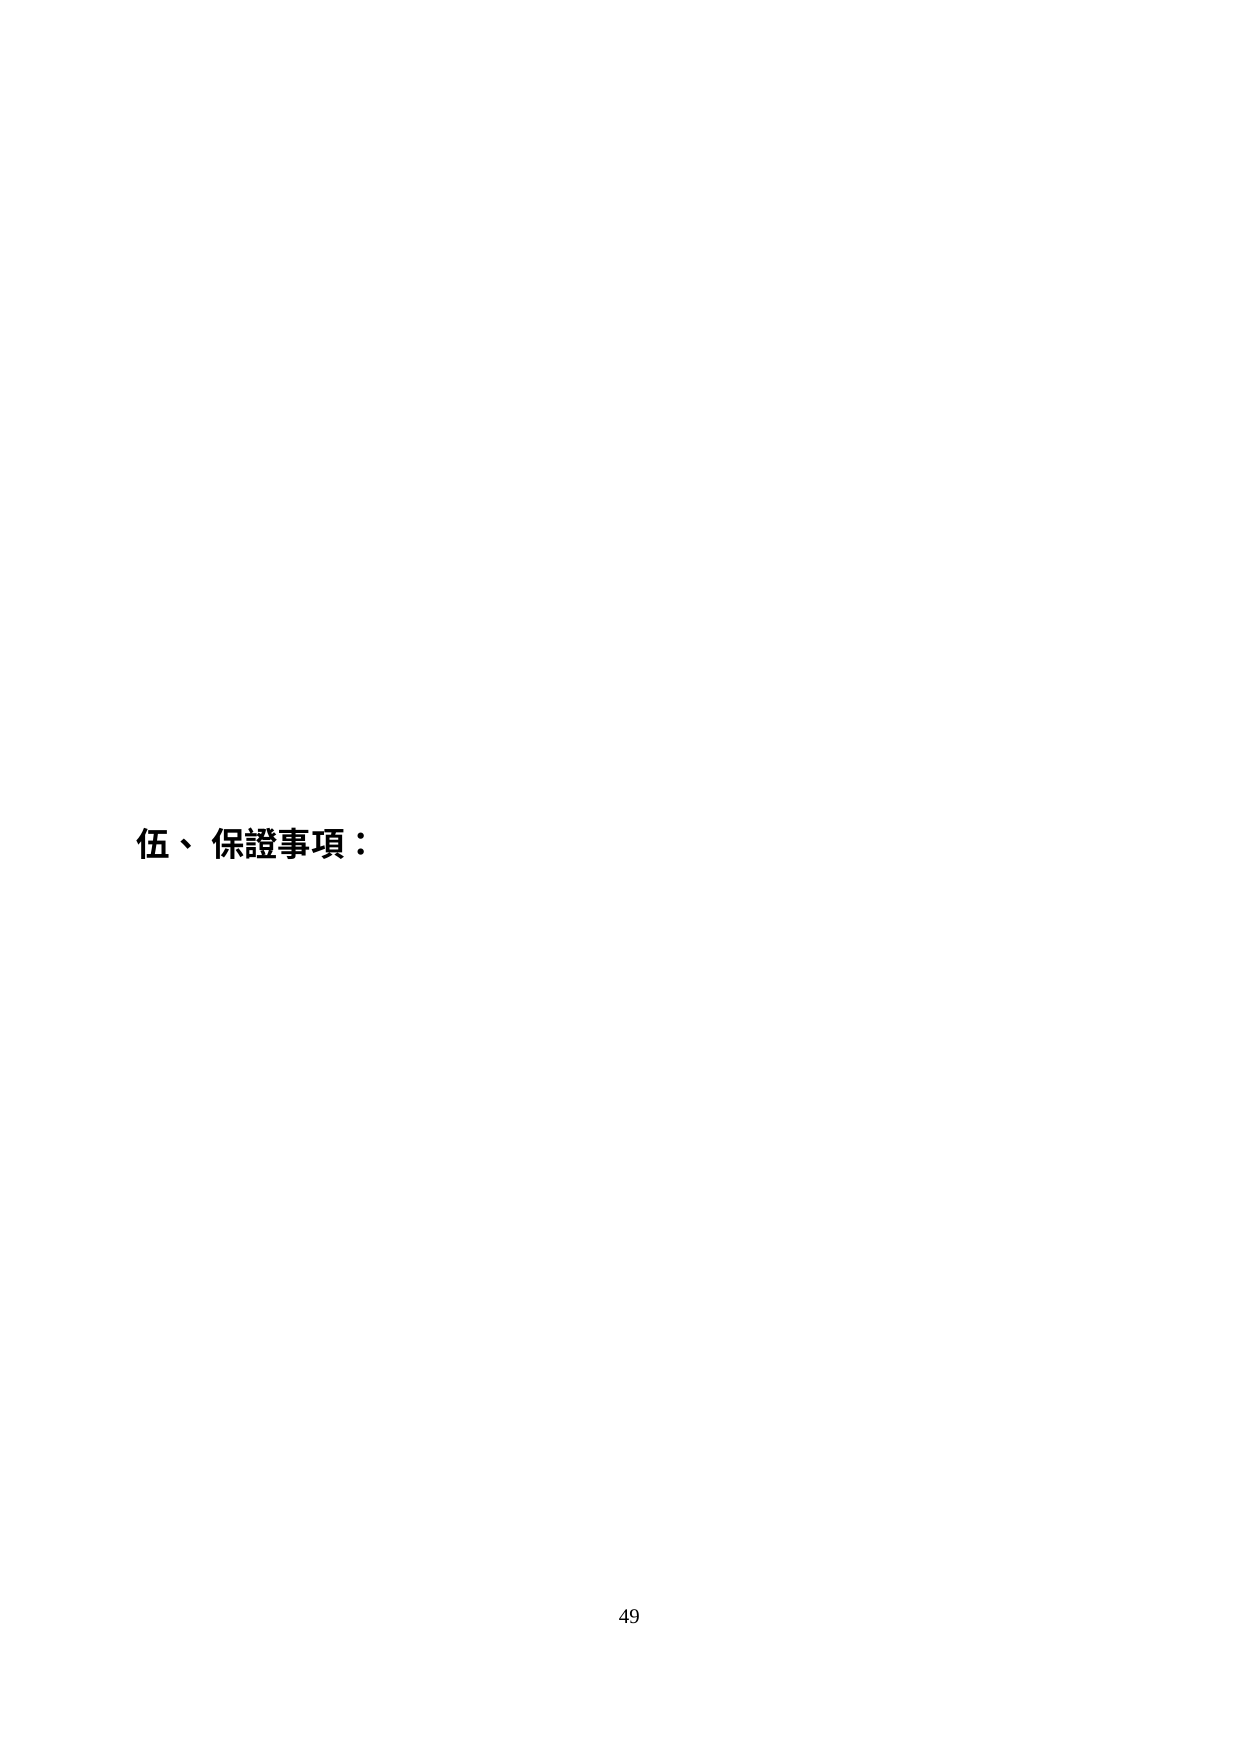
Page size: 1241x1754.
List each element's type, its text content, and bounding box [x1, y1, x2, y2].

list 保證事項： [136, 801, 1122, 863]
